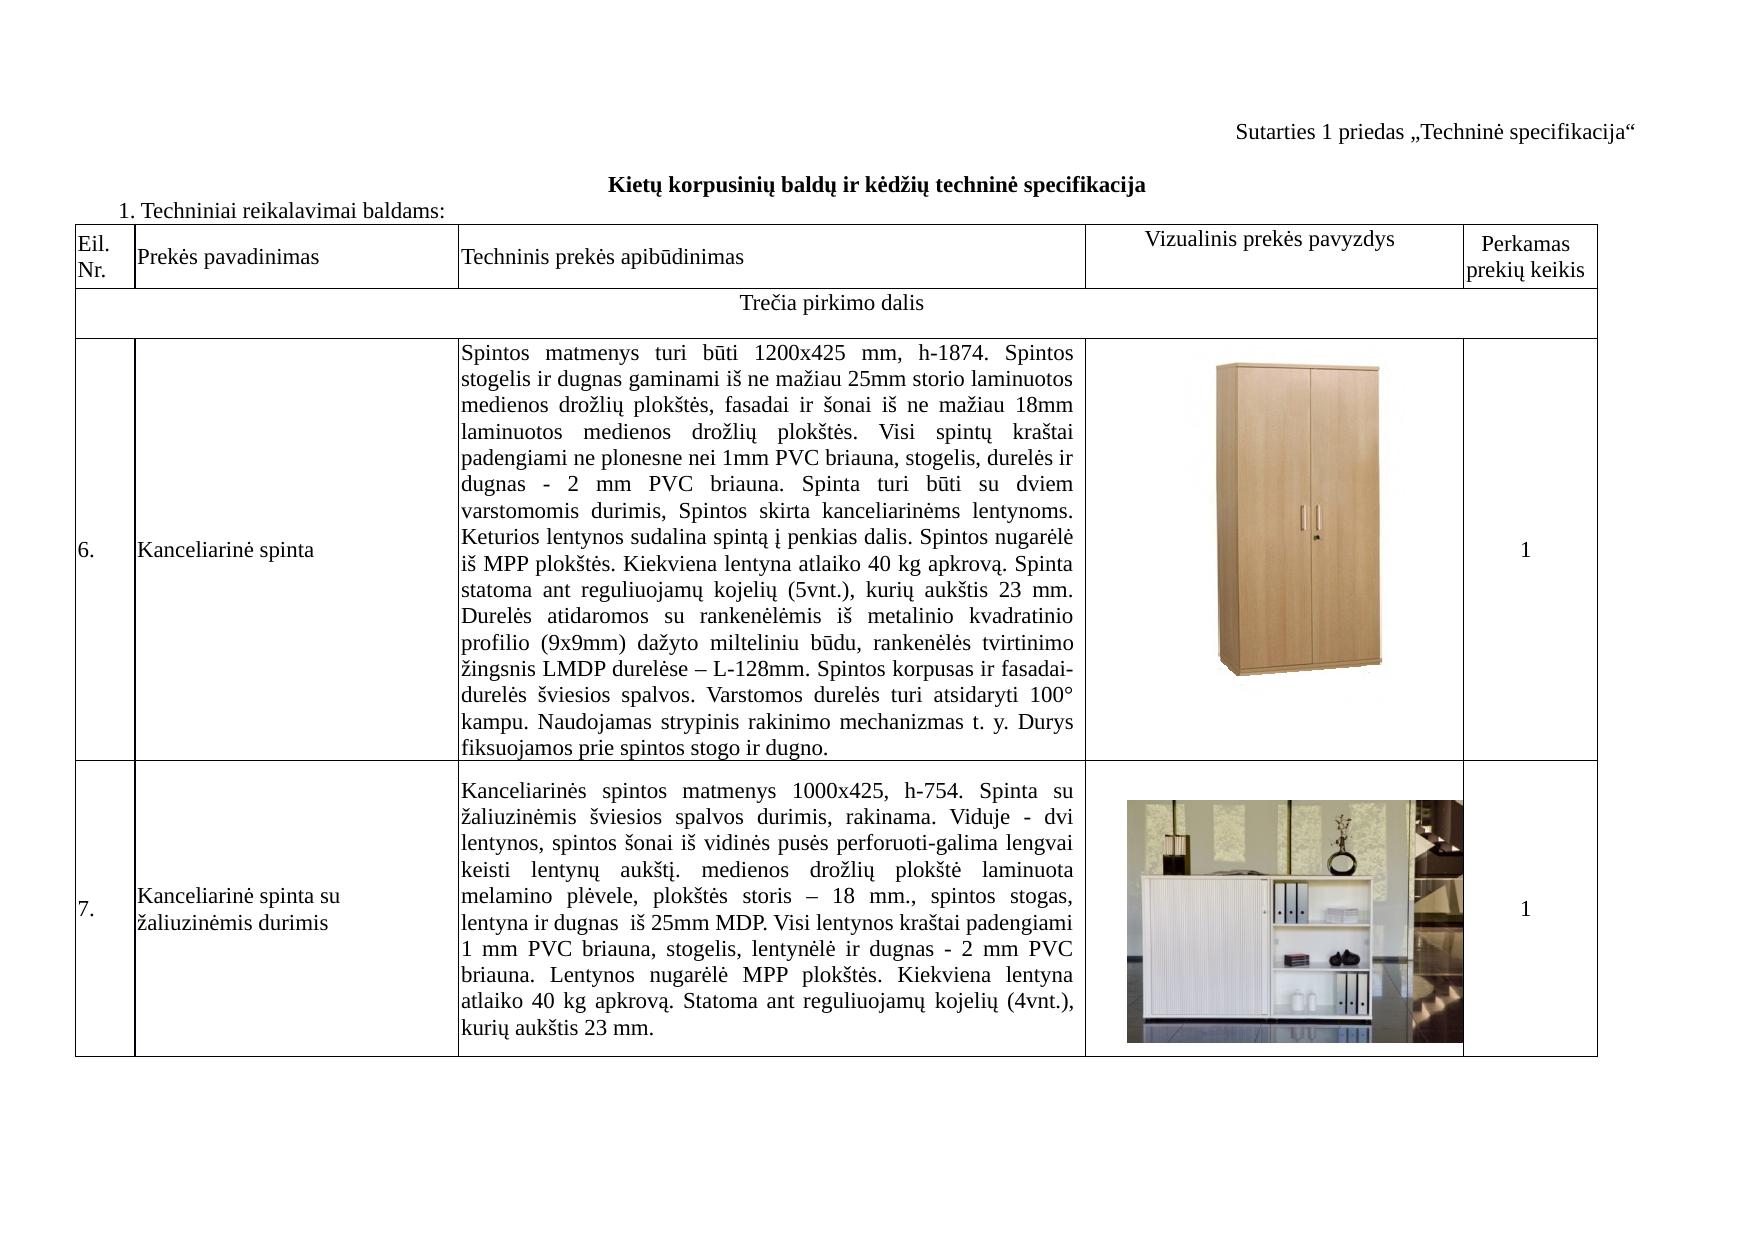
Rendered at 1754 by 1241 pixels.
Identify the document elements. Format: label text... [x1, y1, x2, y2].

table_cell [1086, 339, 1463, 760]
table_cell 1 [1464, 761, 1597, 1056]
table_header Techninis prekės apibūdinimas [459, 225, 1085, 288]
table_cell Trečia pirkimo dalis [76, 289, 1597, 338]
table_cell 7. [76, 761, 134, 1056]
text Kietų korpusinių baldų ir kėdžių techninė specifikacija [118, 171, 1636, 197]
table_header Vizualinis prekės pavyzdys [1086, 225, 1463, 288]
table_cell Spintos matmenys turi būti 1200x425 mm, h-1874. Spintos stogelis ir dugnas gaminami iš ne mažiau 25mm storio laminuotos medienos drožlių plokštės, fasadai ir šonai iš ne mažiau 18mm laminuotos medienos drožlių plokštės. Visi spintų kraštai padengiami ne plonesne nei 1mm PVC briauna, stogelis, durelės ir dugnas - 2 mm PVC briauna. Spinta turi būti su dviem varstomomis durimis, Spintos skirta kanceliarinėms lentynoms. Keturios lentynos sudalina spintą į penkias dalis. Spintos nugarėlė iš MPP plokštės. Kiekviena lentyna atlaiko 40 kg apkrovą. Spinta statoma ant reguliuojamų kojelių (5vnt.), kurių aukštis 23 mm. Durelės atidaromos su rankenėlėmis iš metalinio kvadratinio profilio (9x9mm) dažyto milteliniu būdu, rankenėlės tvirtinimo žingsnis LMDP durelėse – L-128mm. Spintos korpusas ir fasadai-durelės šviesios spalvos. Varstomos durelės turi atsidaryti 100° kampu. Naudojamas strypinis rakinimo mechanizmas t. y. Durys fiksuojamos prie spintos stogo ir dugno. [459, 339, 1085, 760]
table_cell Kanceliarinės spintos matmenys 1000x425, h-754. Spinta su žaliuzinėmis šviesios spalvos durimis, rakinama. Viduje - dvi lentynos, spintos šonai iš vidinės pusės perforuoti-galima lengvai keisti lentynų aukštį. medienos drožlių plokštė laminuota melamino plėvele, plokštės storis – 18 mm., spintos stogas, lentyna ir dugnas iš 25mm MDP. Visi lentynos kraštai padengiami 1 mm PVC briauna, stogelis, lentynėlė ir dugnas - 2 mm PVC briauna. Lentynos nugarėlė MPP plokštės. Kiekviena lentyna atlaiko 40 kg apkrovą. Statoma ant reguliuojamų kojelių (4vnt.), kurių aukštis 23 mm. [459, 761, 1085, 1056]
text Sutarties 1 priedas „Techninė specifikacija“ [118, 118, 1636, 144]
picture [1178, 345, 1405, 707]
table_cell Kanceliarinė spinta su žaliuzinėmis durimis [136, 761, 458, 1056]
table_header Prekės pavadinimas [136, 225, 458, 288]
picture [1127, 800, 1463, 1043]
table_cell 6. [76, 339, 134, 760]
table_header Perkamas prekių keikis [1464, 225, 1597, 288]
table_cell 1 [1464, 339, 1597, 760]
table_cell [1086, 761, 1463, 1056]
table_cell Kanceliarinė spinta [136, 339, 458, 760]
text 1. Techniniai reikalavimai baldams: [118, 197, 1636, 223]
table_header Eil. Nr. [76, 225, 134, 288]
